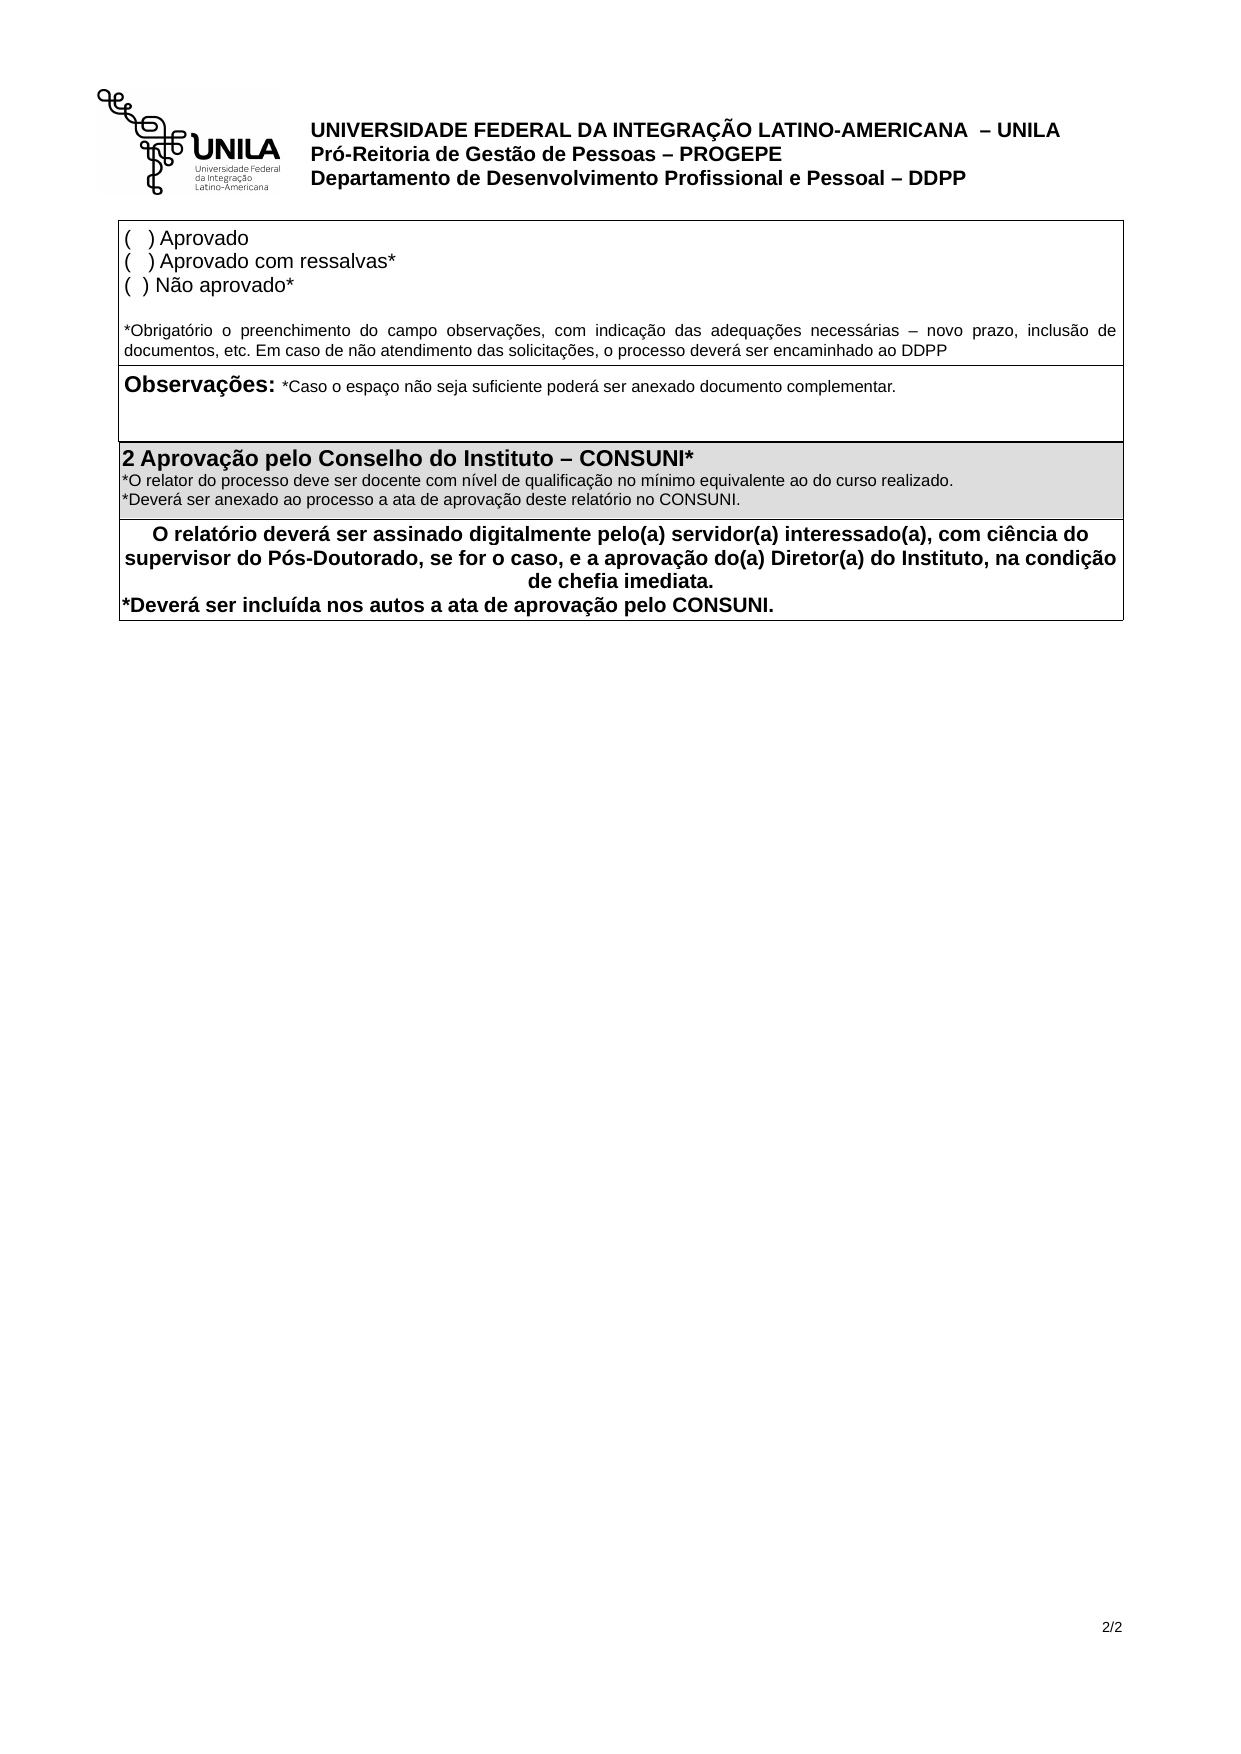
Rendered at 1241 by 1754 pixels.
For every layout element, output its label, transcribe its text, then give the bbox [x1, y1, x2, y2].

table_header 2 Aprovação pelo Conselho do Instituto – CONSUNI* *O relator do processo deve ser docente com nível de qualificação no mínimo equivalente ao do curso realizado. *Deverá ser anexado ao processo a ata de aprovação deste relatório no CONSUNI. [120, 443, 1123, 518]
picture [97, 89, 281, 195]
table_cell ( ) Aprovado ( ) Aprovado com ressalvas* ( ) Não aprovado* *Obrigatório o preenchimento do campo observações, com indicação das adequações necessárias – novo prazo, inclusão de documentos, etc. Em caso de não atendimento das solicitações, o processo deverá ser encaminhado ao DDPP [119, 221, 1123, 365]
table_cell O relatório deverá ser assinado digitalmente pelo(a) servidor(a) interessado(a), com ciência do supervisor do Pós-Doutorado, se for o caso, e a aprovação do(a) Diretor(a) do Instituto, na condição de chefia imediata. *Deverá ser incluída nos autos a ata de aprovação pelo CONSUNI. [120, 520, 1123, 620]
table_cell Observações: *Caso o espaço não seja suficiente poderá ser anexado documento complementar. [119, 366, 1123, 441]
